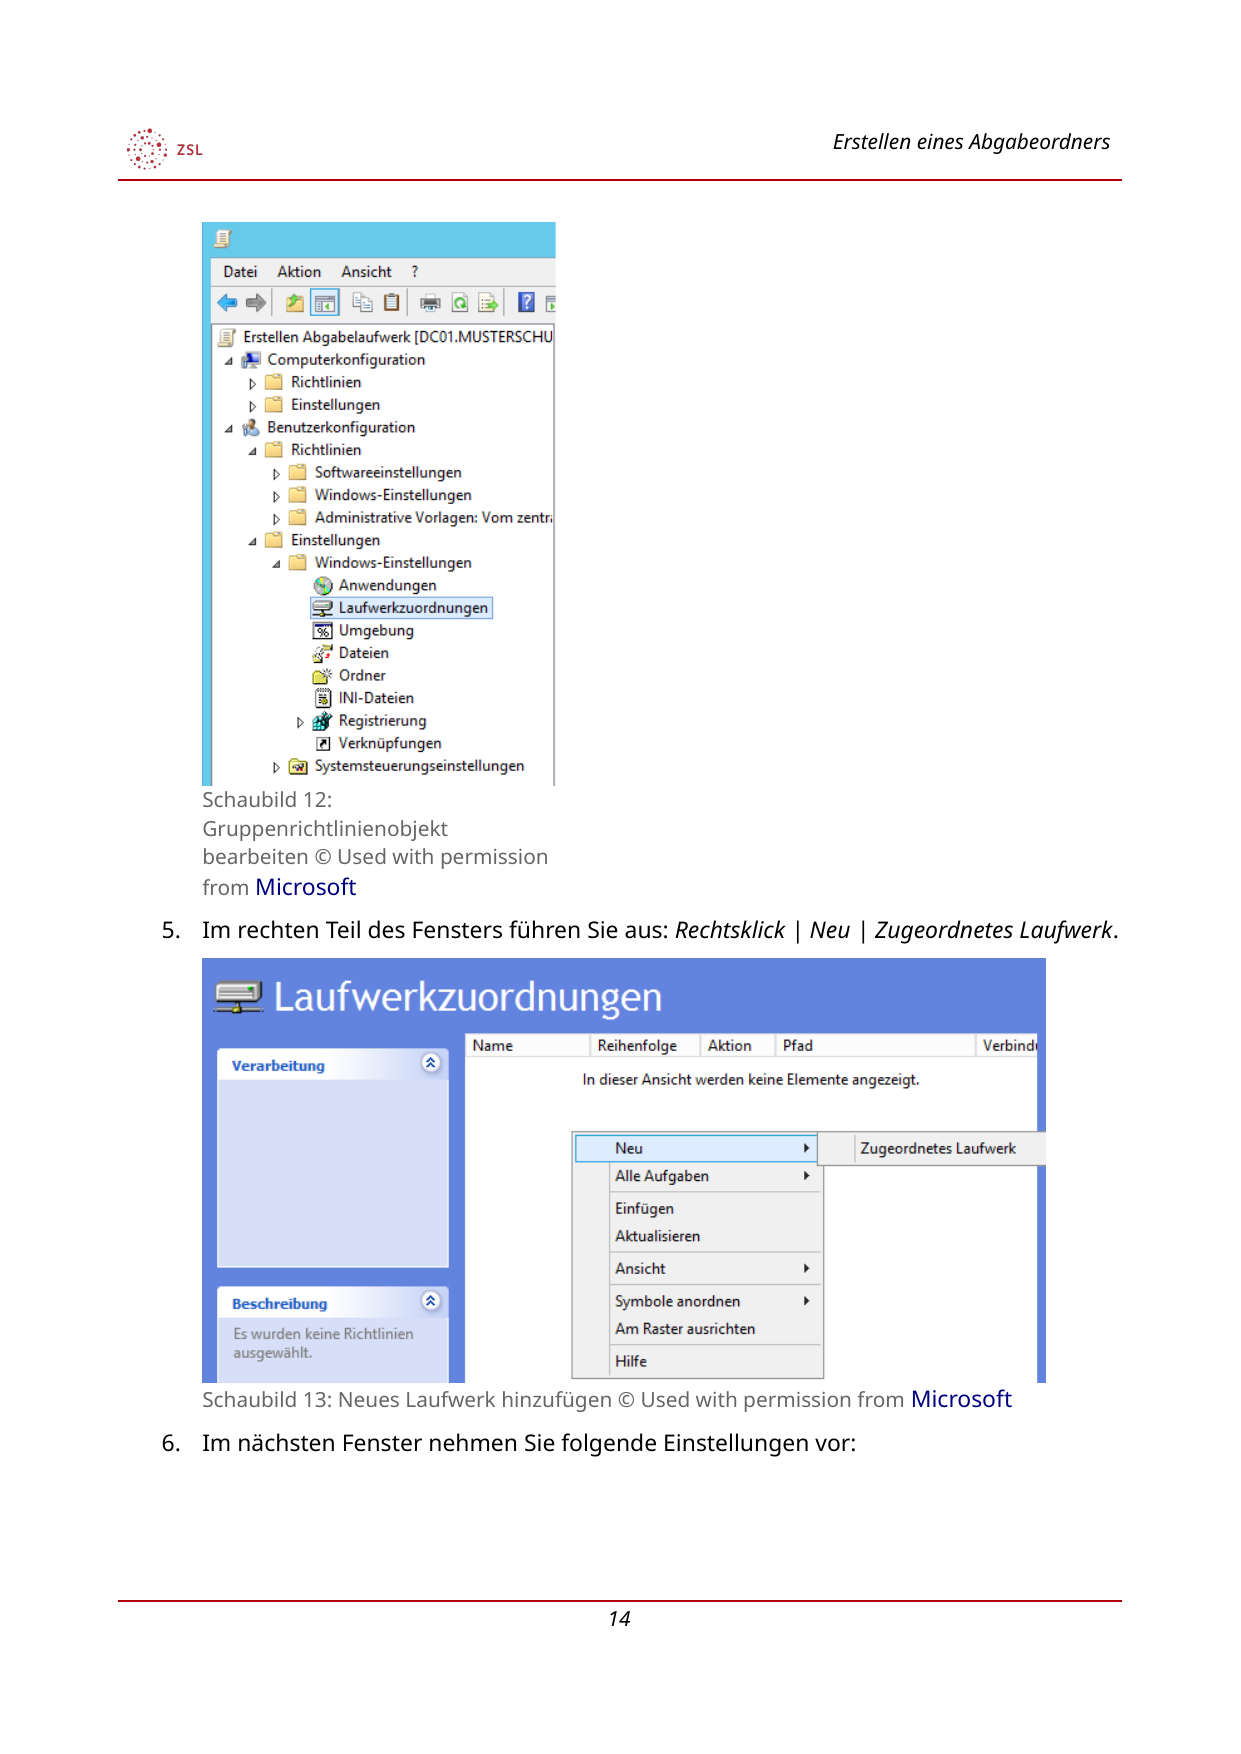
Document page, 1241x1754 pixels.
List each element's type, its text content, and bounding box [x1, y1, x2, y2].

picture [202, 222, 556, 786]
list Schaubild 12: Gruppenrichtlinienobjekt bearbeiten © Used with permission from Microsoft [202, 786, 556, 902]
list Schaubild 13: Neues Laufwerk hinzufügen © Used with permission from Microsoft [202, 1383, 1046, 1414]
list [156, 210, 1122, 902]
picture [127, 128, 203, 170]
list Im rechten Teil des Fensters führen Sie aus: Rechtsklick | Neu | Zugeordnetes Laufwerk. [156, 914, 1122, 1414]
picture [202, 958, 1046, 1383]
list Im nächsten Fenster nehmen Sie folgende Einstellungen vor: [156, 1427, 1122, 1458]
